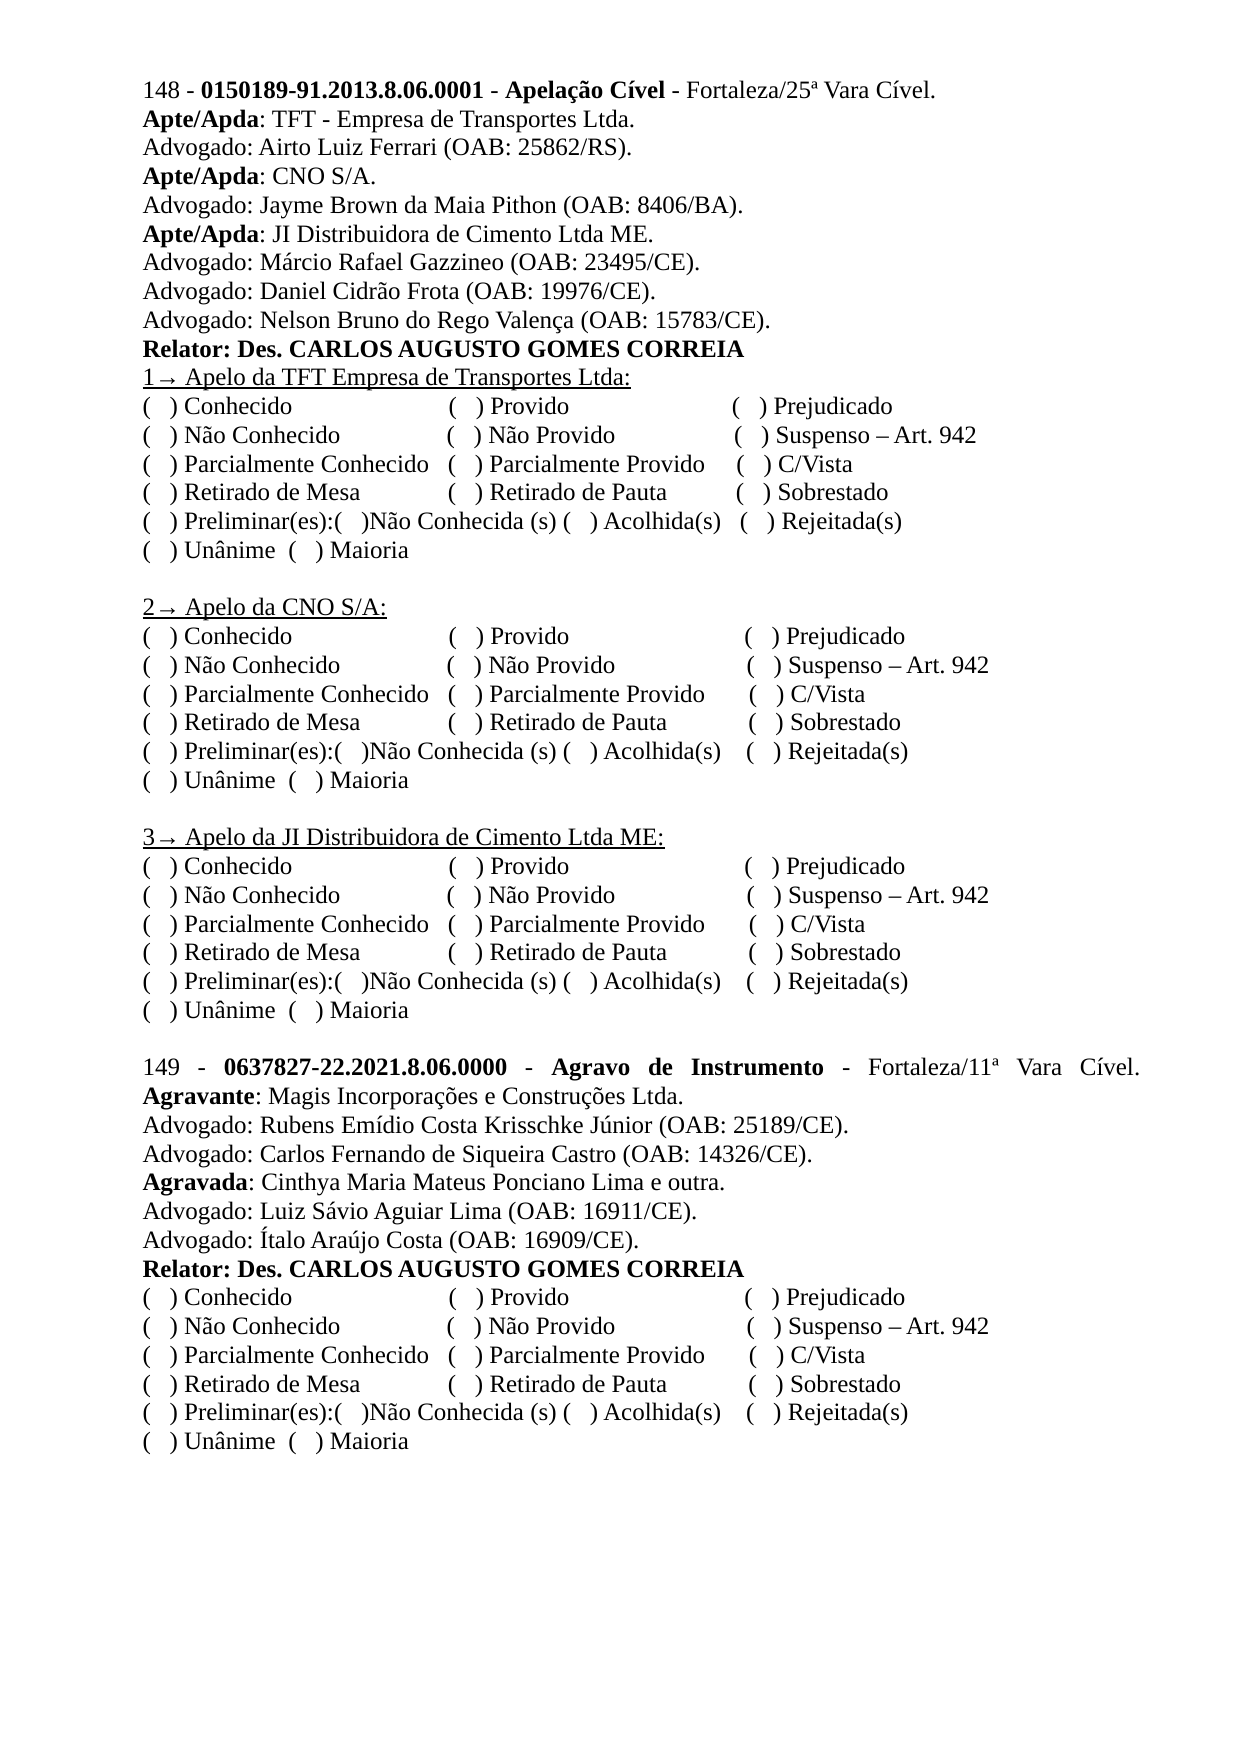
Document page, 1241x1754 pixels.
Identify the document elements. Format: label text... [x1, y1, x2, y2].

text ( ) Unânime ( ) Maioria [142, 995, 1158, 1024]
text ( ) Preliminar(es):( )Não Conhecida (s) ( ) Acolhida(s) ( ) Rejeitada(s) [142, 1397, 1158, 1426]
text Advogado: Ítalo Araújo Costa (OAB: 16909/CE). [142, 1225, 1141, 1254]
text 149 - 0637827-22.2021.8.06.0000 - Agravo de Instrumento - Fortaleza/11ª Vara Cível. Agravante: Magis Incorporações e Construções Ltda. [142, 1052, 1141, 1110]
text ( ) Parcialmente Conhecido ( ) Parcialmente Provido ( ) C/Vista [142, 449, 1158, 477]
text Advogado: Airto Luiz Ferrari (OAB: 25862/RS). [142, 132, 1141, 161]
text ( ) Não Conhecido ( ) Não Provido ( ) Suspenso – Art. 942 [142, 1311, 1158, 1340]
text ( ) Conhecido ( ) Provido ( ) Prejudicado [142, 1282, 1141, 1311]
text ( ) Conhecido ( ) Provido ( ) Prejudicado [142, 391, 1141, 420]
text Relator: Des. CARLOS AUGUSTO GOMES CORREIA [142, 1254, 1141, 1282]
text 148 - 0150189-91.2013.8.06.0001 - Apelação Cível - Fortaleza/25ª Vara Cível. [142, 75, 1141, 104]
text ( ) Retirado de Mesa ( ) Retirado de Pauta ( ) Sobrestado [142, 937, 1158, 966]
text ( ) Não Conhecido ( ) Não Provido ( ) Suspenso – Art. 942 [142, 420, 1158, 449]
text Advogado: Daniel Cidrão Frota (OAB: 19976/CE). [142, 276, 1141, 305]
text Advogado: Carlos Fernando de Siqueira Castro (OAB: 14326/CE). [142, 1139, 1141, 1167]
text Advogado: Rubens Emídio Costa Krisschke Júnior (OAB: 25189/CE). [142, 1110, 1141, 1139]
text 1→ Apelo da TFT Empresa de Transportes Ltda: [142, 362, 1141, 391]
text Relator: Des. CARLOS AUGUSTO GOMES CORREIA [142, 334, 1141, 362]
text 3→ Apelo da JI Distribuidora de Cimento Ltda ME: [142, 822, 1141, 851]
text ( ) Unânime ( ) Maioria [142, 535, 1158, 564]
text ( ) Retirado de Mesa ( ) Retirado de Pauta ( ) Sobrestado [142, 1369, 1158, 1397]
text Advogado: Márcio Rafael Gazzineo (OAB: 23495/CE). [142, 247, 1141, 276]
text ( ) Parcialmente Conhecido ( ) Parcialmente Provido ( ) C/Vista [142, 679, 1158, 707]
text ( ) Conhecido ( ) Provido ( ) Prejudicado [142, 621, 1141, 650]
text Advogado: Nelson Bruno do Rego Valença (OAB: 15783/CE). [142, 305, 1141, 334]
text Advogado: Jayme Brown da Maia Pithon (OAB: 8406/BA). [142, 190, 1141, 219]
text ( ) Parcialmente Conhecido ( ) Parcialmente Provido ( ) C/Vista [142, 909, 1158, 937]
text ( ) Unânime ( ) Maioria [142, 1426, 1158, 1455]
text ( ) Preliminar(es):( )Não Conhecida (s) ( ) Acolhida(s) ( ) Rejeitada(s) [142, 736, 1158, 765]
text Apte/Apda: CNO S/A. [142, 161, 1141, 190]
text Agravada: Cinthya Maria Mateus Ponciano Lima e outra. [142, 1167, 1141, 1196]
text ( ) Retirado de Mesa ( ) Retirado de Pauta ( ) Sobrestado [142, 477, 1158, 506]
text ( ) Preliminar(es):( )Não Conhecida (s) ( ) Acolhida(s) ( ) Rejeitada(s) [142, 966, 1158, 995]
text ( ) Parcialmente Conhecido ( ) Parcialmente Provido ( ) C/Vista [142, 1340, 1158, 1369]
text ( ) Retirado de Mesa ( ) Retirado de Pauta ( ) Sobrestado [142, 707, 1158, 736]
text Apte/Apda: TFT - Empresa de Transportes Ltda. [142, 104, 1141, 132]
text ( ) Não Conhecido ( ) Não Provido ( ) Suspenso – Art. 942 [142, 880, 1158, 909]
text ( ) Unânime ( ) Maioria [142, 765, 1158, 794]
text 2→ Apelo da CNO S/A: [142, 592, 1141, 621]
text ( ) Não Conhecido ( ) Não Provido ( ) Suspenso – Art. 942 [142, 650, 1158, 679]
text Apte/Apda: JI Distribuidora de Cimento Ltda ME. [142, 219, 1141, 247]
text ( ) Conhecido ( ) Provido ( ) Prejudicado [142, 851, 1141, 880]
text Advogado: Luiz Sávio Aguiar Lima (OAB: 16911/CE). [142, 1196, 1141, 1225]
text ( ) Preliminar(es):( )Não Conhecida (s) ( ) Acolhida(s) ( ) Rejeitada(s) [142, 506, 1158, 535]
